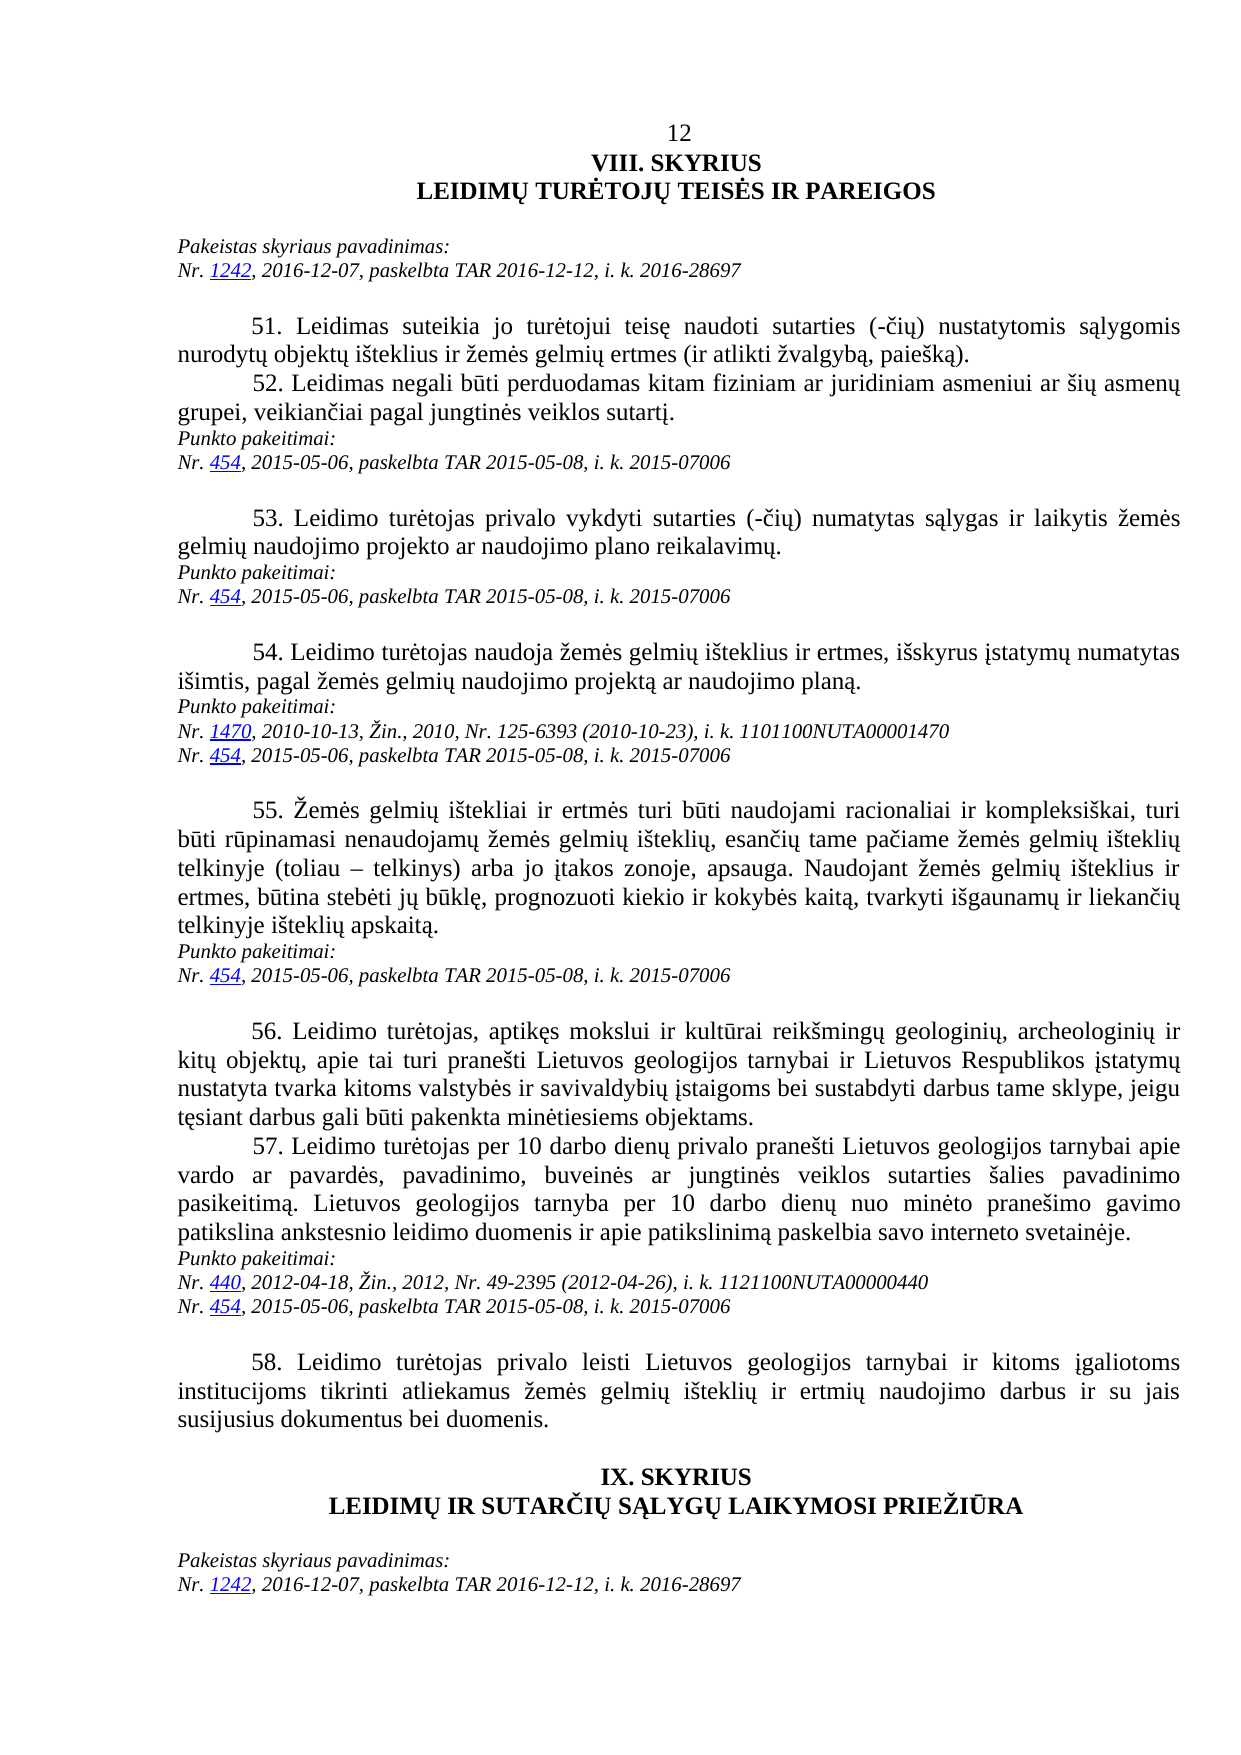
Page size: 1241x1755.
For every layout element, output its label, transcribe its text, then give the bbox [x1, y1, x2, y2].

text 53. Leidimo turėtojas privalo vykdyti sutarties (-čių) numatytas sąlygas ir laikytis žemės gelmių naudojimo projekto ar naudojimo plano reikalavimų. [177, 503, 1181, 560]
text Nr. 1242, 2016-12-07, paskelbta TAR 2016-12-12, i. k. 2016-28697 [177, 1572, 1181, 1596]
text 51. Leidimas suteikia jo turėtojui teisę naudoti sutarties (-čių) nustatytomis sąlygomis nurodytų objektų išteklius ir žemės gelmių ertmes (ir atlikti žvalgybą, paiešką). [177, 311, 1181, 368]
text 56. Leidimo turėtojas, aptikęs mokslui ir kultūrai reikšmingų geologinių, archeologinių ir kitų objektų, apie tai turi pranešti Lietuvos geologijos tarnybai ir Lietuvos Respublikos įstatymų nustatyta tvarka kitoms valstybės ir savivaldybių įstaigoms bei sustabdyti darbus tame sklype, jeigu tęsiant darbus gali būti pakenkta minėtiesiems objektams. [177, 1016, 1181, 1131]
text Nr. 454, 2015-05-06, paskelbta TAR 2015-05-08, i. k. 2015-07006 [177, 963, 1181, 987]
text Punkto pakeitimai: [177, 560, 1181, 584]
text Punkto pakeitimai: [177, 939, 1181, 963]
text Nr. 454, 2015-05-06, paskelbta TAR 2015-05-08, i. k. 2015-07006 [177, 1294, 1181, 1318]
text Nr. 440, 2012-04-18, Žin., 2012, Nr. 49-2395 (2012-04-26), i. k. 1121100NUTA00000440 [177, 1270, 1181, 1294]
text Nr. 454, 2015-05-06, paskelbta TAR 2015-05-08, i. k. 2015-07006 [177, 584, 1181, 608]
text Nr. 1470, 2010-10-13, Žin., 2010, Nr. 125-6393 (2010-10-23), i. k. 1101100NUTA00001470 [177, 718, 1181, 743]
text Nr. 1242, 2016-12-07, paskelbta TAR 2016-12-12, i. k. 2016-28697 [177, 258, 1181, 282]
text 54. Leidimo turėtojas naudoja žemės gelmių išteklius ir ertmes, išskyrus įstatymų numatytas išimtis, pagal žemės gelmių naudojimo projektą ar naudojimo planą. [177, 637, 1181, 694]
text 52. Leidimas negali būti perduodamas kitam fiziniam ar juridiniam asmeniui ar šių asmenų grupei, veikiančiai pagal jungtinės veiklos sutartį. [177, 368, 1181, 426]
text Punkto pakeitimai: [177, 694, 1181, 718]
text Punkto pakeitimai: [177, 426, 1181, 450]
text VIII. SKYRIUS LEIDIMŲ TURĖTOJŲ TEISĖS IR PAREIGOS [177, 148, 1181, 205]
text Pakeistas skyriaus pavadinimas: [177, 234, 1181, 258]
text 57. Leidimo turėtojas per 10 darbo dienų privalo pranešti Lietuvos geologijos tarnybai apie vardo ar pavardės, pavadinimo, buveinės ar jungtinės veiklos sutarties šalies pavadinimo pasikeitimą. Lietuvos geologijos tarnyba per 10 darbo dienų nuo minėto pranešimo gavimo patikslina ankstesnio leidimo duomenis ir apie patikslinimą paskelbia savo interneto svetainėje. [177, 1131, 1181, 1246]
text Nr. 454, 2015-05-06, paskelbta TAR 2015-05-08, i. k. 2015-07006 [177, 743, 1181, 767]
text Pakeistas skyriaus pavadinimas: [177, 1548, 1181, 1572]
text IX. SKYRIUS LEIDIMŲ IR SUTARČIŲ SĄLYGŲ LAIKYMOSI PRIEŽIŪRA [177, 1462, 1181, 1519]
text Punkto pakeitimai: [177, 1246, 1181, 1270]
text 55. Žemės gelmių ištekliai ir ertmės turi būti naudojami racionaliai ir kompleksiškai, turi būti rūpinamasi nenaudojamų žemės gelmių išteklių, esančių tame pačiame žemės gelmių išteklių telkinyje (toliau – telkinys) arba jo įtakos zonoje, apsauga. Naudojant žemės gelmių išteklius ir ertmes, būtina stebėti jų būklę, prognozuoti kiekio ir kokybės kaitą, tvarkyti išgaunamų ir liekančių telkinyje išteklių apskaitą. [177, 795, 1181, 939]
text 58. Leidimo turėtojas privalo leisti Lietuvos geologijos tarnybai ir kitoms įgaliotoms institucijoms tikrinti atliekamus žemės gelmių išteklių ir ertmių naudojimo darbus ir su jais susijusius dokumentus bei duomenis. [177, 1347, 1181, 1433]
text Nr. 454, 2015-05-06, paskelbta TAR 2015-05-08, i. k. 2015-07006 [177, 450, 1181, 474]
